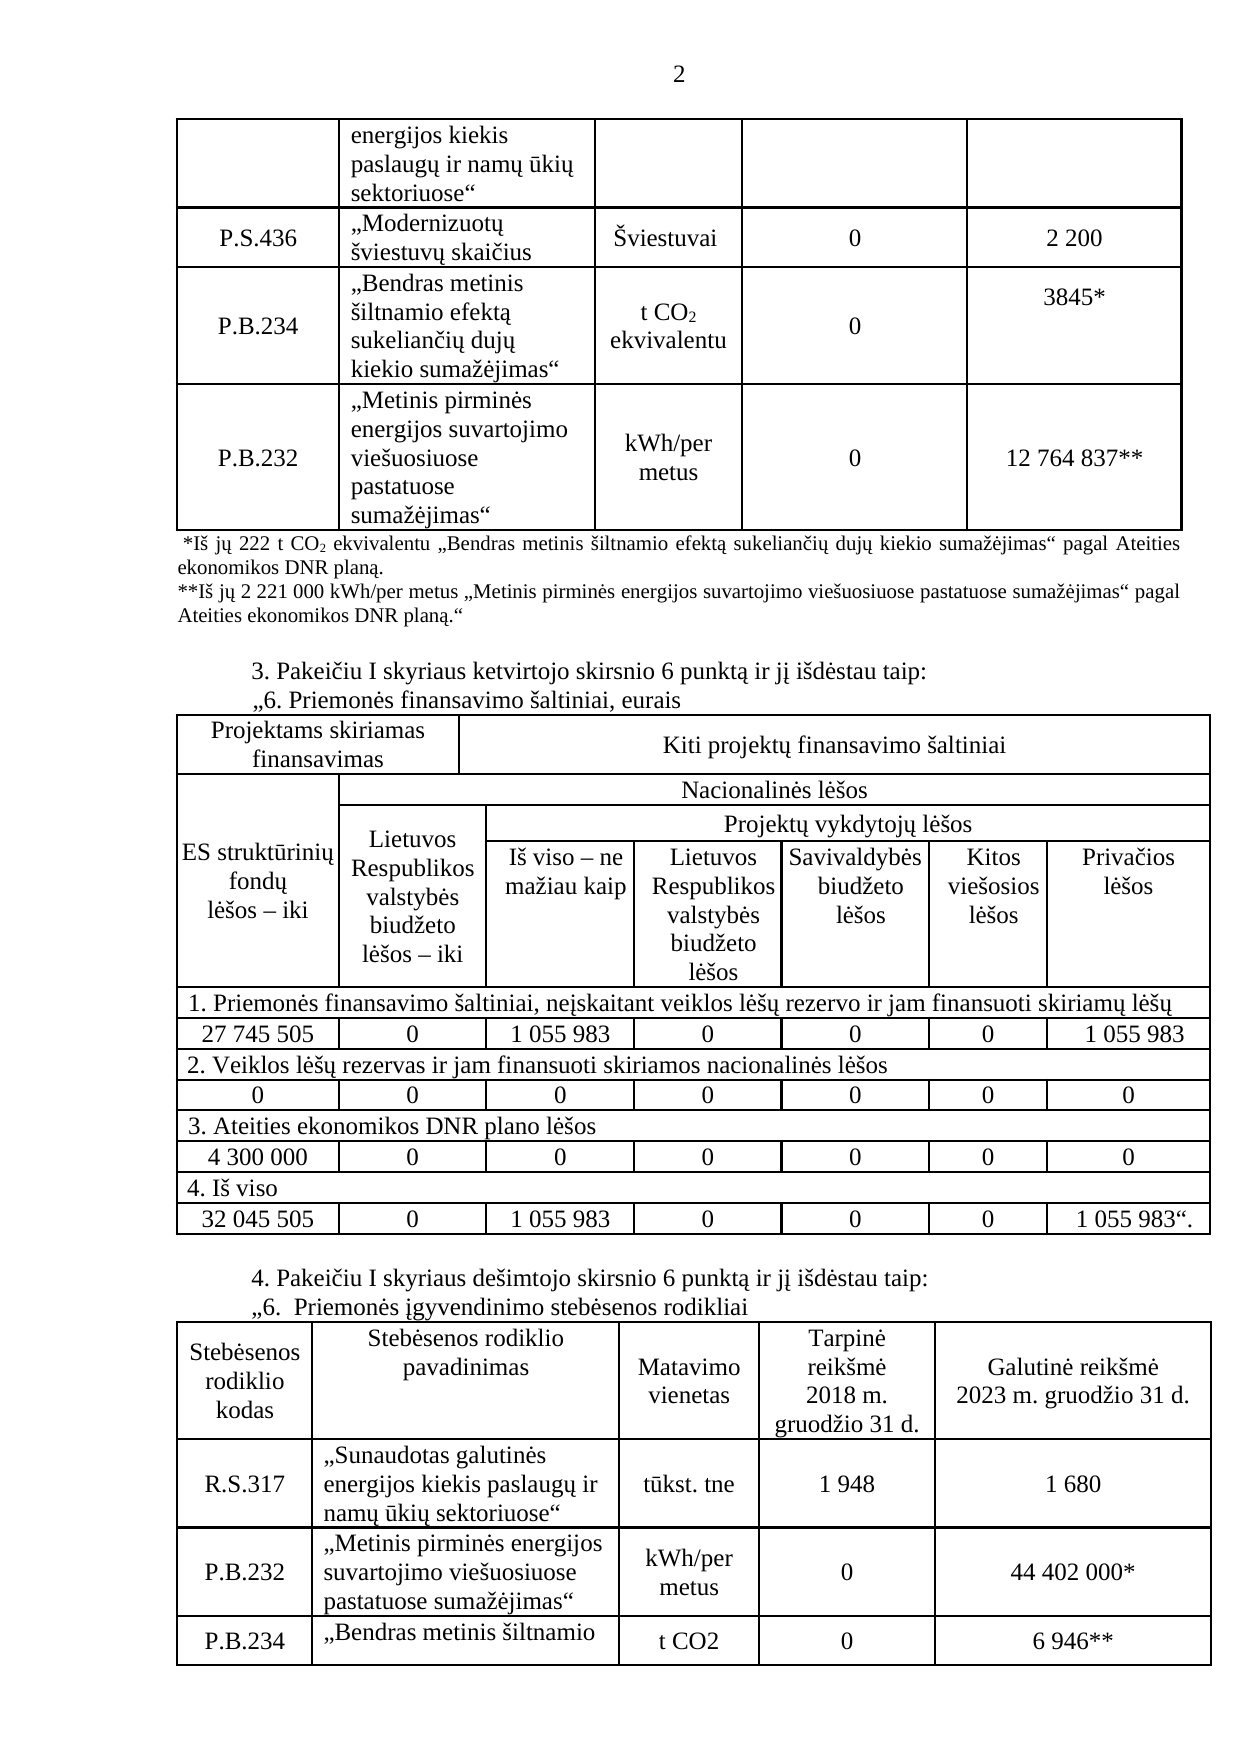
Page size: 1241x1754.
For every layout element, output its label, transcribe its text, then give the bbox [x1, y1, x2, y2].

table_cell 3. Ateities ekonomikos DNR plano lėšos [178, 1111, 1209, 1140]
table_cell [743, 120, 966, 206]
text „6. Priemonės finansavimo šaltiniai, eurais [177, 685, 1152, 713]
table_header Kiti projektų finansavimo šaltiniai [460, 716, 1209, 773]
table_cell R.S.317 [178, 1440, 311, 1526]
text 4. Pakeičiu I skyriaus dešimtojo skirsnio 6 punktą ir jį išdėstau taip: [177, 1263, 1181, 1292]
table_cell t CO2 ekvivalentu [596, 268, 741, 383]
table_cell 0 [340, 1142, 485, 1171]
table_cell 0 [340, 1081, 485, 1109]
table_cell 27 745 505 [178, 1019, 338, 1048]
table_cell 6 946** [936, 1617, 1210, 1664]
table_cell Šviestuvai [596, 209, 741, 266]
table_cell 1 055 983 [487, 1019, 633, 1048]
table_cell [596, 120, 741, 206]
table_cell „Metinis pirminės energijos suvartojimo viešuosiuose pastatuose sumažėjimas“ [340, 385, 594, 529]
table_cell 0 [487, 1142, 633, 1171]
table_cell Iš viso – ne mažiau kaip [487, 842, 633, 986]
table_cell 0 [783, 1081, 928, 1109]
table_cell Projektų vykdytojų lėšos [487, 806, 1209, 840]
table_cell 0 [340, 1204, 485, 1233]
table_cell 0 [1048, 1081, 1209, 1109]
table_cell 0 [635, 1142, 780, 1171]
table_header Stebėsenos rodiklio pavadinimas [313, 1323, 618, 1438]
table_cell „Bendras metinis šiltnamio efektą sukeliančių dujų kiekio sumažėjimas“ [340, 268, 594, 383]
table_cell kWh/per metus [620, 1529, 758, 1615]
table_cell „Metinis pirminės energijos suvartojimo viešuosiuose pastatuose sumažėjimas“ [313, 1529, 618, 1615]
table_cell tūkst. tne [620, 1440, 758, 1526]
table_cell [178, 120, 338, 206]
table_cell Privačios lėšos [1048, 842, 1209, 986]
table_cell 1. Priemonės finansavimo šaltiniai, neįskaitant veiklos lėšų rezervo ir jam finansuoti skiriamų lėšų [178, 988, 1209, 1017]
table_cell 4. Iš viso [178, 1173, 1209, 1202]
table_cell energijos kiekis paslaugų ir namų ūkių sektoriuose“ [340, 120, 594, 206]
table_cell Lietuvos Respublikos valstybės biudžeto lėšos – iki [340, 806, 485, 986]
table_cell ES struktūrinių fondų lėšos – iki [178, 775, 338, 986]
table_cell P.B.234 [178, 268, 338, 383]
table_cell 2 200 [968, 209, 1180, 266]
table_cell t CO2 [620, 1617, 758, 1664]
table_header Stebėsenos rodiklio kodas [178, 1323, 311, 1438]
table_cell „Modernizuotų šviestuvų skaičius [340, 209, 594, 266]
text **Iš jų 2 221 000 kWh/per metus „Metinis pirminės energijos suvartojimo viešuosiuose pastatuose sumažėjimas“ pagal Ateities ekonomikos DNR planą.“ [177, 579, 1181, 627]
table_cell 0 [635, 1019, 780, 1048]
table_cell 0 [1048, 1142, 1209, 1171]
table_cell 3845* [968, 268, 1180, 383]
table_cell 0 [930, 1142, 1046, 1171]
table_cell [968, 120, 1180, 206]
table_cell 0 [743, 385, 966, 529]
table_cell Nacionalinės lėšos [340, 775, 1209, 804]
table_cell Kitos viešosios lėšos [930, 842, 1046, 986]
table_cell Savivaldybės biudžeto lėšos [783, 842, 928, 986]
table_cell 1 948 [760, 1440, 934, 1526]
table_cell 0 [635, 1081, 780, 1109]
table_cell P.B.232 [178, 1529, 311, 1615]
table_header Projektams skiriamas finansavimas [178, 716, 458, 773]
table_cell 2. Veiklos lėšų rezervas ir jam finansuoti skiriamos nacionalinės lėšos [178, 1050, 1209, 1078]
text „6. Priemonės įgyvendinimo stebėsenos rodikliai [177, 1292, 1181, 1321]
table_cell P.B.234 [178, 1617, 311, 1664]
table_cell 4 300 000 [178, 1142, 338, 1171]
table_cell 0 [930, 1019, 1046, 1048]
table_cell P.B.232 [178, 385, 338, 529]
table_cell 0 [760, 1529, 934, 1615]
table_cell 0 [743, 209, 966, 266]
table_cell 1 055 983“. [1048, 1204, 1209, 1233]
table_cell 0 [178, 1081, 338, 1109]
table_cell 0 [743, 268, 966, 383]
text *Iš jų 222 t CO2 ekvivalentu „Bendras metinis šiltnamio efektą sukeliančių dujų kiekio sumažėjimas“ pagal Ateities ekonomikos DNR planą. [177, 531, 1181, 579]
table_cell P.S.436 [178, 209, 338, 266]
table_header Galutinė reikšmė 2023 m. gruodžio 31 d. [936, 1323, 1210, 1438]
table_cell Lietuvos Respublikos valstybės biudžeto lėšos [635, 842, 780, 986]
table_cell 0 [487, 1081, 633, 1109]
table_cell 32 045 505 [178, 1204, 338, 1233]
table_cell 12 764 837** [968, 385, 1180, 529]
table_cell „Sunaudotas galutinės energijos kiekis paslaugų ir namų ūkių sektoriuose“ [313, 1440, 618, 1526]
table_cell 0 [930, 1081, 1046, 1109]
table_cell 0 [635, 1204, 780, 1233]
table_cell 0 [783, 1019, 928, 1048]
table_cell kWh/per metus [596, 385, 741, 529]
table_cell 44 402 000* [936, 1529, 1210, 1615]
table_cell 0 [760, 1617, 934, 1664]
table_cell 1 055 983 [487, 1204, 633, 1233]
table_cell 0 [340, 1019, 485, 1048]
table_cell 0 [930, 1204, 1046, 1233]
table_cell 0 [783, 1142, 928, 1171]
table_cell 0 [783, 1204, 928, 1233]
table_header Tarpinė reikšmė 2018 m. gruodžio 31 d. [760, 1323, 934, 1438]
table_cell 1 055 983 [1048, 1019, 1209, 1048]
table_cell „Bendras metinis šiltnamio [313, 1617, 618, 1664]
table_cell 1 680 [936, 1440, 1210, 1526]
text 3. Pakeičiu I skyriaus ketvirtojo skirsnio 6 punktą ir jį išdėstau taip: [177, 656, 1181, 685]
table_header Matavimo vienetas [620, 1323, 758, 1438]
